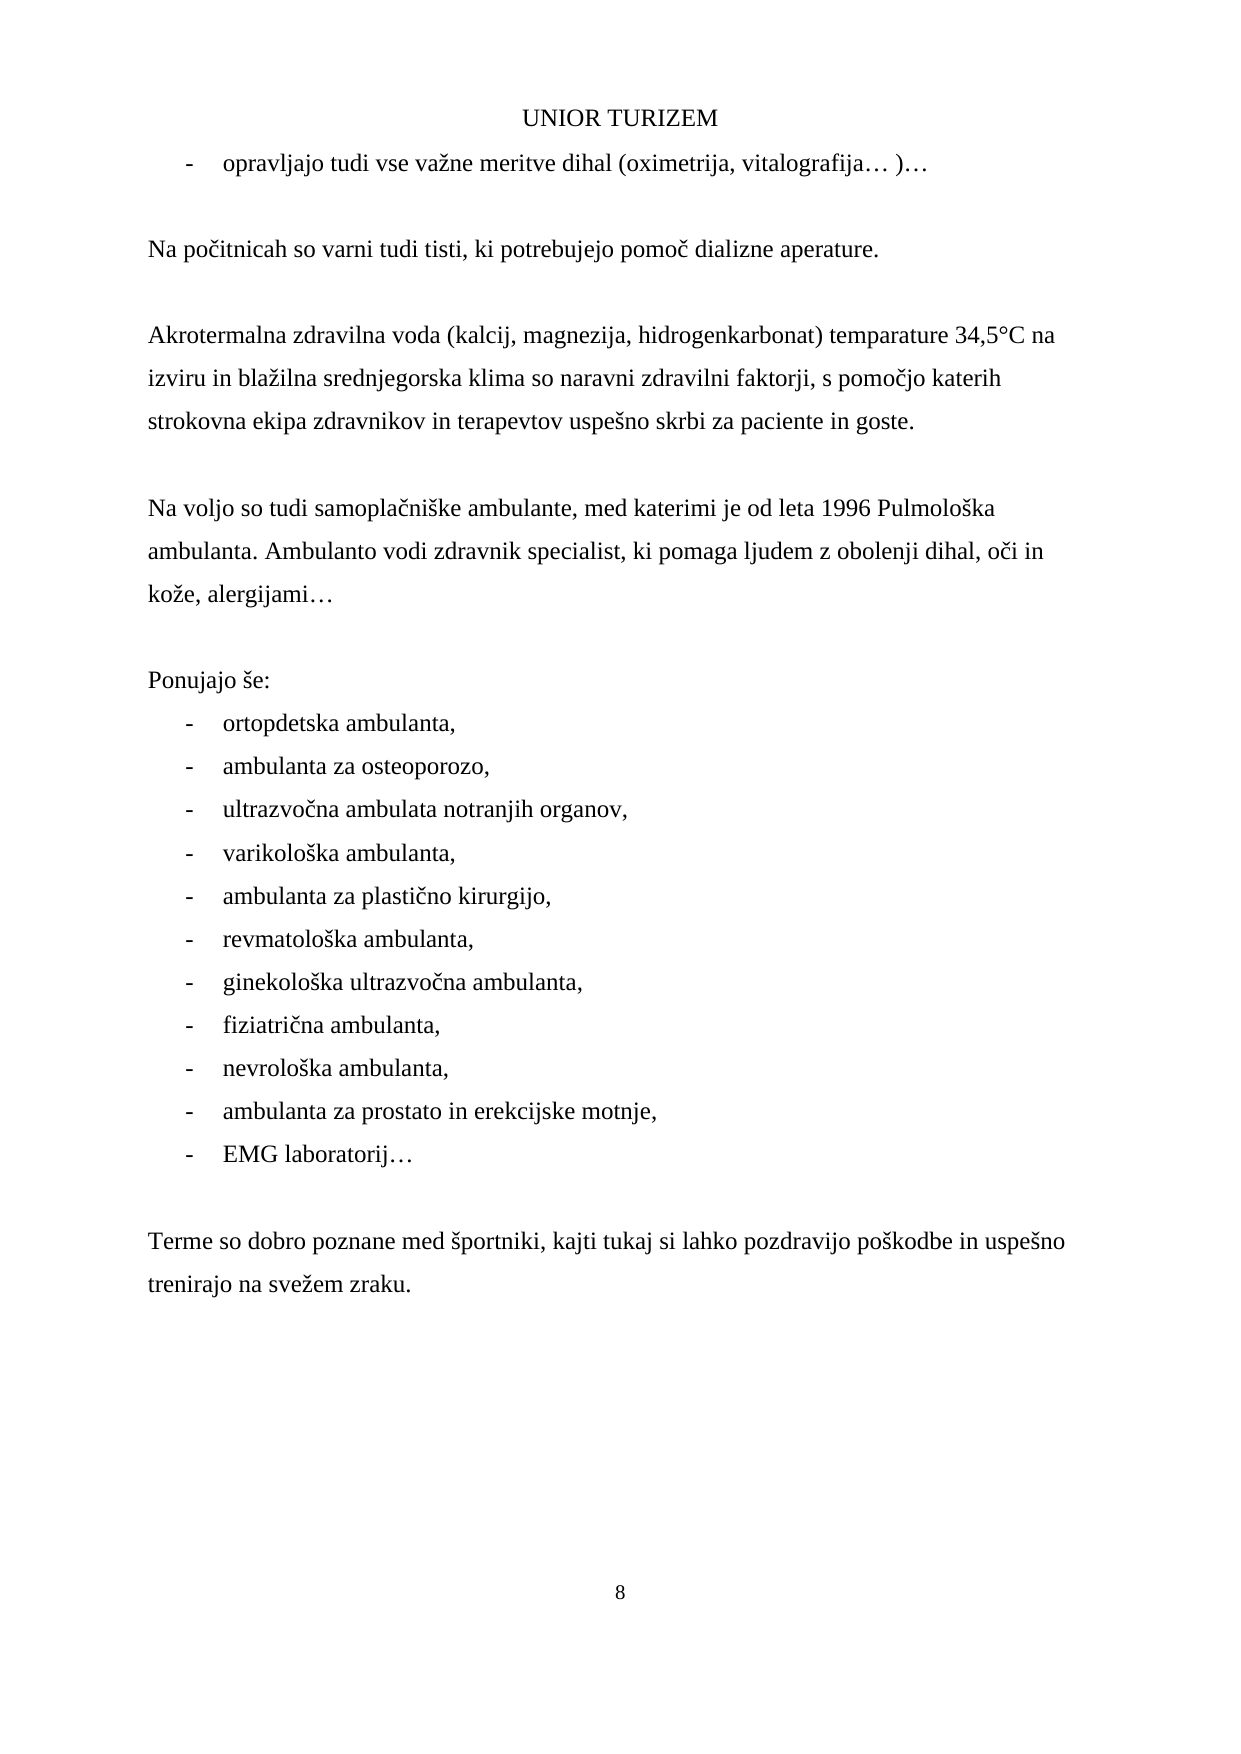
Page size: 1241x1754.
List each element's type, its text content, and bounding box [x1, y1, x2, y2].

text Ponujajo še: [148, 665, 1092, 694]
list varikološka ambulanta, [185, 838, 1092, 866]
list ambulanta za prostato in erekcijske motnje, [185, 1096, 1092, 1125]
list ortopdetska ambulanta, [185, 708, 1092, 737]
list ultrazvočna ambulata notranjih organov, [185, 794, 1092, 823]
list ginekološka ultrazvočna ambulanta, [185, 967, 1092, 996]
list ambulanta za plastično kirurgijo, [185, 881, 1092, 909]
list opravljajo tudi vse važne meritve dihal (oximetrija, vitalografija… )… [185, 148, 1092, 176]
text Terme so dobro poznane med športniki, kajti tukaj si lahko pozdravijo poškodbe in uspešno trenirajo na svežem zraku. [148, 1226, 1092, 1298]
list EMG laboratorij… [185, 1139, 1092, 1168]
list nevrološka ambulanta, [185, 1053, 1092, 1082]
list ambulanta za osteoporozo, [185, 751, 1092, 780]
text Na voljo so tudi samoplačniške ambulante, med katerimi je od leta 1996 Pulmološka ambulanta. Ambulanto vodi zdravnik specialist, ki pomaga ljudem z obolenji dihal, oči in kože, alergijami… [148, 493, 1092, 608]
text Na počitnicah so varni tudi tisti, ki potrebujejo pomoč dializne aperature. [148, 234, 1092, 263]
text Akrotermalna zdravilna voda (kalcij, magnezija, hidrogenkarbonat) temparature 34,5°C na izviru in blažilna srednjegorska klima so naravni zdravilni faktorji, s pomočjo katerih strokovna ekipa zdravnikov in terapevtov uspešno skrbi za paciente in goste. [148, 320, 1092, 435]
list revmatološka ambulanta, [185, 924, 1092, 953]
list fiziatrična ambulanta, [185, 1010, 1092, 1039]
